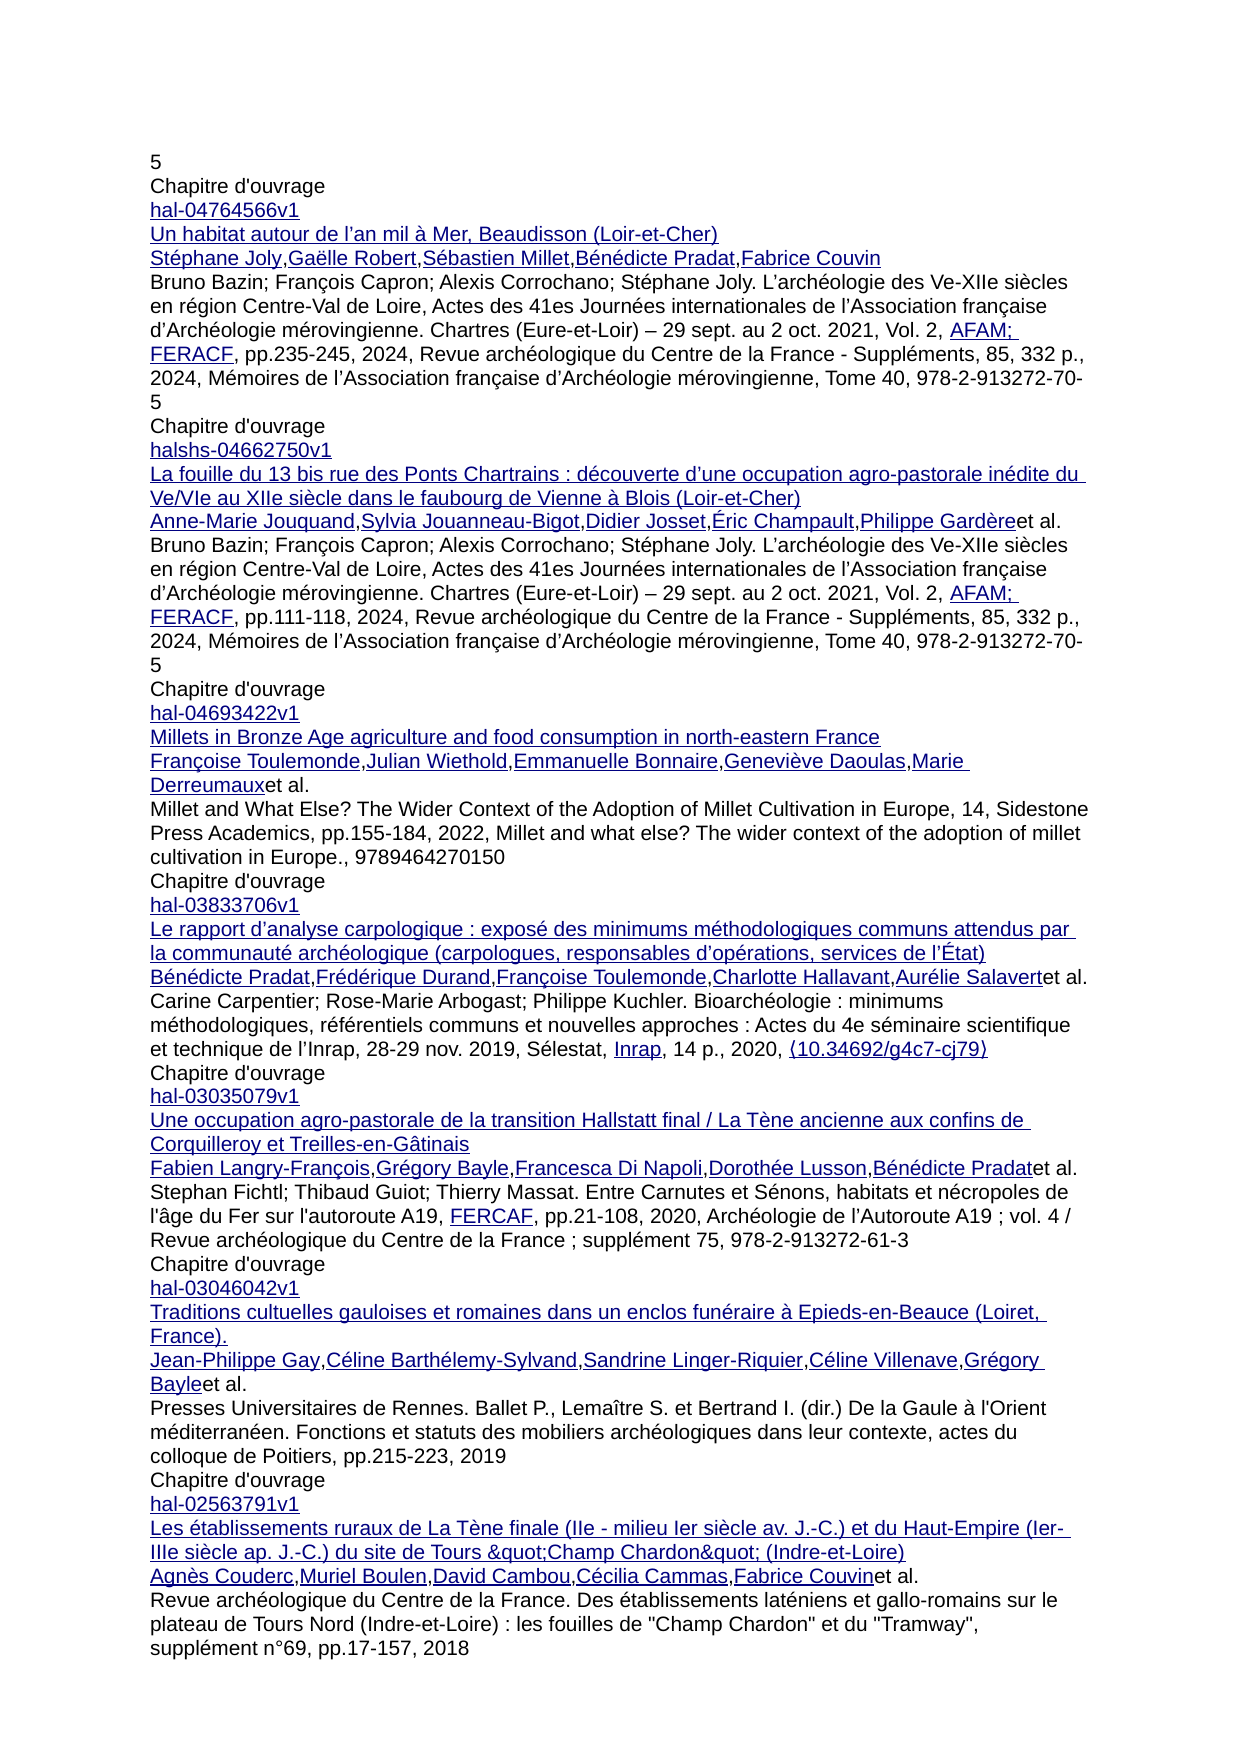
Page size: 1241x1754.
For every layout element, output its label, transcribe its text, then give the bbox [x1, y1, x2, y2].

table_cell Une occupation agro-pastorale de la transition Hallstatt final / La Tène ancienne aux confins de Corquilleroy et Treilles-en-Gâtinais Fabien Langry-François,Grégory Bayle,Francesca Di Napoli,Dorothée Lusson,Bénédicte Pradatet al. Stephan Fichtl; Thibaud Guiot; Thierry Massat. Entre Carnutes et Sénons, habitats et nécropoles de l'âge du Fer sur l'autoroute A19, FERCAF, pp.21-108, 2020, Archéologie de l’Autoroute A19 ; vol. 4 / Revue archéologique du Centre de la France ; supplément 75, 978-2-913272-61-3 Chapitre d'ouvrage hal-03046042v1 [150, 1108, 1090, 1300]
table_header 5 Chapitre d'ouvrage hal-04764566v1 [150, 150, 1090, 222]
table_cell Traditions cultuelles gauloises et romaines dans un enclos funéraire à Epieds-en-Beauce (Loiret, France). Jean-Philippe Gay,Céline Barthélemy-Sylvand,Sandrine Linger-Riquier,Céline Villenave,Grégory Bayleet al. Presses Universitaires de Rennes. Ballet P., Lemaître S. et Bertrand I. (dir.) De la Gaule à l'Orient méditerranéen. Fonctions et statuts des mobiliers archéologiques dans leur contexte, actes du colloque de Poitiers, pp.215-223, 2019 Chapitre d'ouvrage hal-02563791v1 [150, 1300, 1090, 1516]
table_cell Les établissements ruraux de La Tène finale (IIe - milieu Ier siècle av. J.-C.) et du Haut-Empire (Ier- IIIe siècle ap. J.-C.) du site de Tours &quot;Champ Chardon&quot; (Indre-et-Loire) Agnès Couderc,Muriel Boulen,David Cambou,Cécilia Cammas,Fabrice Couvinet al. Revue archéologique du Centre de la France. Des établissements laténiens et gallo-romains sur le plateau de Tours Nord (Indre-et-Loire) : les fouilles de "Champ Chardon" et du "Tramway", supplément n°69, pp.17-157, 2018 [150, 1516, 1090, 1659]
table_cell La fouille du 13 bis rue des Ponts Chartrains : découverte d’une occupation agro-pastorale inédite du Ve/VIe au XIIe siècle dans le faubourg de Vienne à Blois (Loir-et-Cher) Anne-Marie Jouquand,Sylvia Jouanneau-Bigot,Didier Josset,Éric Champault,Philippe Gardèreet al. Bruno Bazin; François Capron; Alexis Corrochano; Stéphane Joly. L’archéologie des Ve-XIIe siècles en région Centre-Val de Loire, Actes des 41es Journées internationales de l’Association française d’Archéologie mérovingienne. Chartres (Eure-et-Loir) – 29 sept. au 2 oct. 2021, Vol. 2, AFAM; FERACF, pp.111-118, 2024, Revue archéologique du Centre de la France - Suppléments, 85, 332 p., 2024, Mémoires de l’Association française d’Archéologie mérovingienne, Tome 40, 978-2-913272-70-5 Chapitre d'ouvrage hal-04693422v1 [150, 461, 1090, 725]
table_cell Le rapport d’analyse carpologique : exposé des minimums méthodologiques communs attendus par la communauté archéologique (carpologues, responsables d’opérations, services de l’État) Bénédicte Pradat,Frédérique Durand,Françoise Toulemonde,Charlotte Hallavant,Aurélie Salavertet al. Carine Carpentier; Rose-Marie Arbogast; Philippe Kuchler. Bioarchéologie : minimums méthodologiques, référentiels communs et nouvelles approches : Actes du 4e séminaire scientifique et technique de l’Inrap, 28-29 nov. 2019, Sélestat, Inrap, 14 p., 2020, ⟨10.34692/g4c7-cj79⟩ Chapitre d'ouvrage hal-03035079v1 [150, 917, 1090, 1108]
table_cell Un habitat autour de l’an mil à Mer, Beaudisson (Loir-et-Cher) Stéphane Joly,Gaëlle Robert,Sébastien Millet,Bénédicte Pradat,Fabrice Couvin Bruno Bazin; François Capron; Alexis Corrochano; Stéphane Joly. L’archéologie des Ve-XIIe siècles en région Centre-Val de Loire, Actes des 41es Journées internationales de l’Association française d’Archéologie mérovingienne. Chartres (Eure-et-Loir) – 29 sept. au 2 oct. 2021, Vol. 2, AFAM; FERACF, pp.235-245, 2024, Revue archéologique du Centre de la France - Suppléments, 85, 332 p., 2024, Mémoires de l’Association française d’Archéologie mérovingienne, Tome 40, 978-2-913272-70-5 Chapitre d'ouvrage halshs-04662750v1 [150, 222, 1090, 461]
table_cell Millets in Bronze Age agriculture and food consumption in north-eastern France Françoise Toulemonde,Julian Wiethold,Emmanuelle Bonnaire,Geneviève Daoulas,Marie Derreumauxet al. Millet and What Else? The Wider Context of the Adoption of Millet Cultivation in Europe, 14, Sidestone Press Academics, pp.155-184, 2022, Millet and what else? The wider context of the adoption of millet cultivation in Europe., 9789464270150 Chapitre d'ouvrage hal-03833706v1 [150, 725, 1090, 917]
